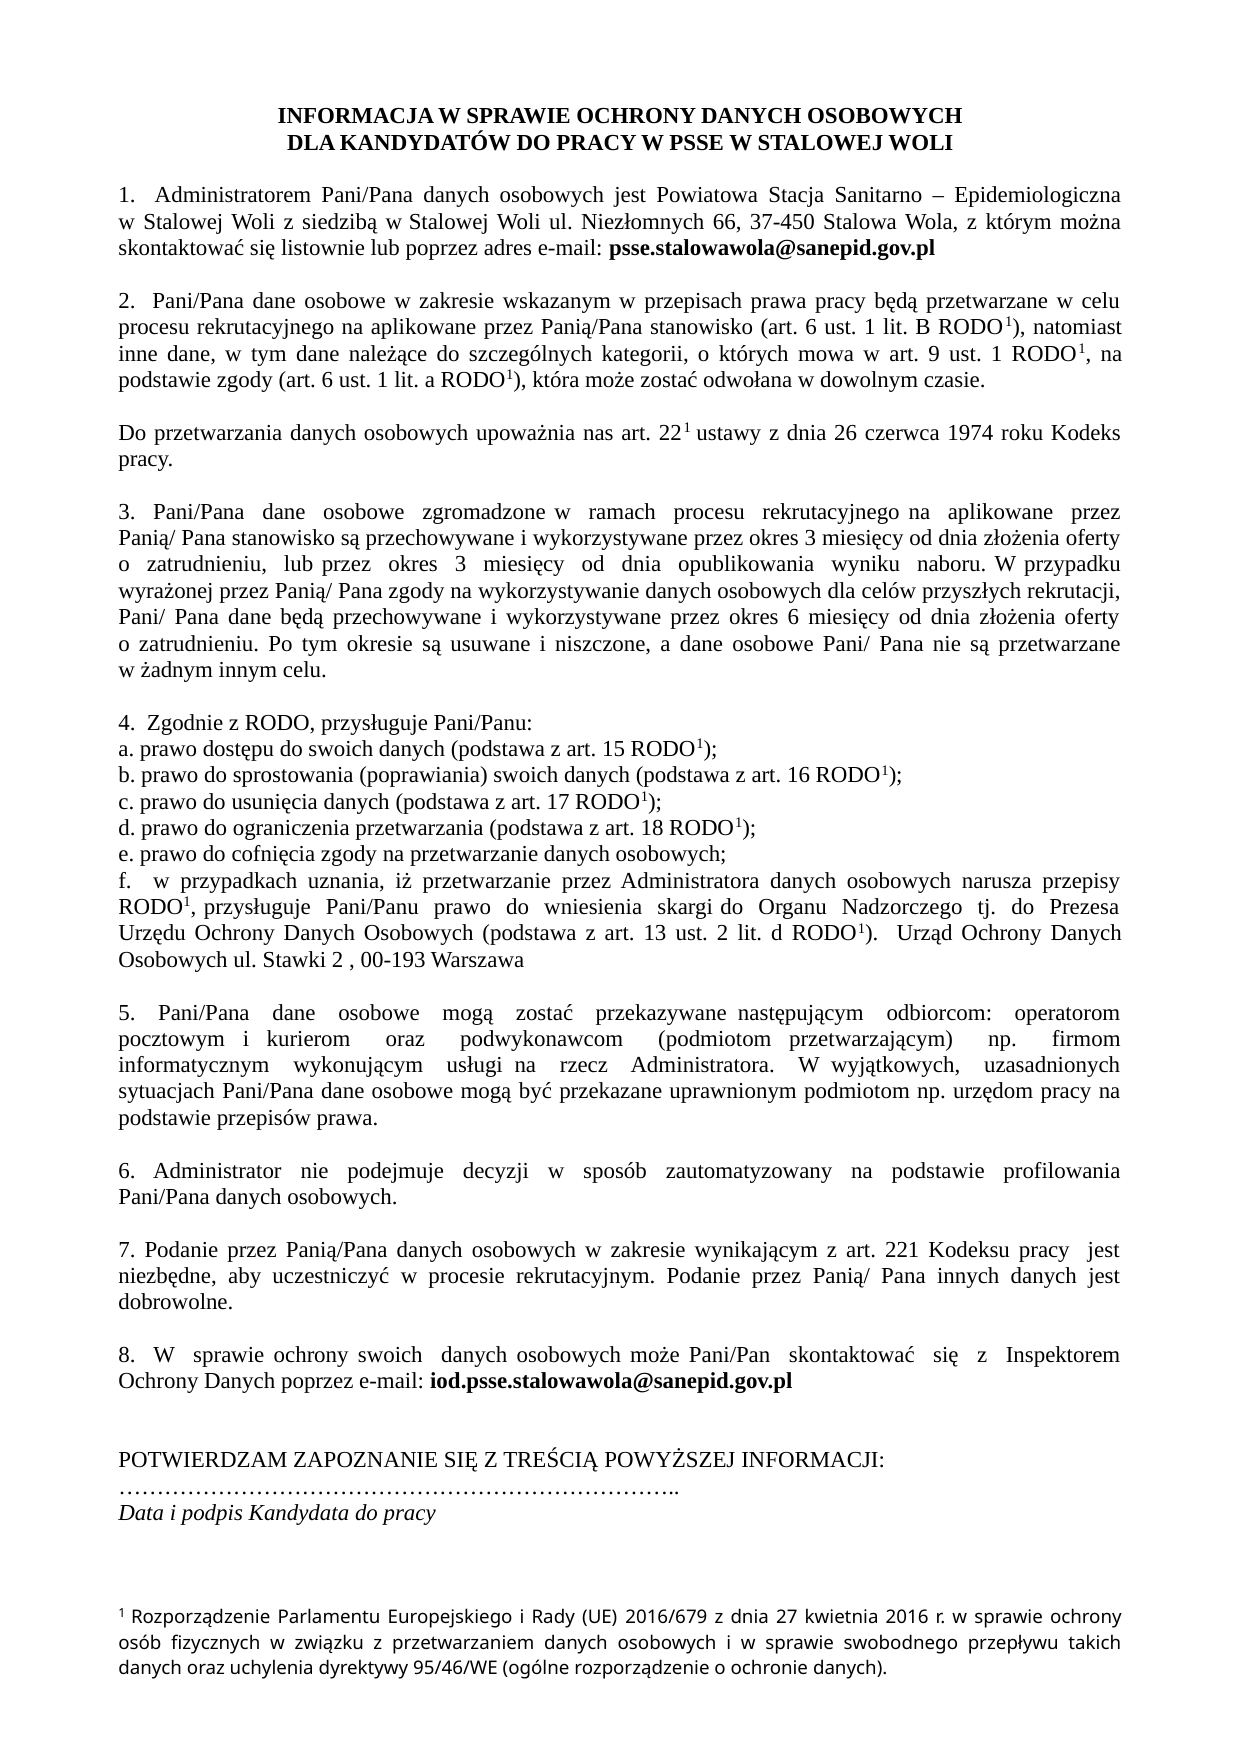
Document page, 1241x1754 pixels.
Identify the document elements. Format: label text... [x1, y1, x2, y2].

text 4. Zgodnie z RODO, przysługuje Pani/Panu: [118, 709, 1122, 735]
text 8. W sprawie ochrony swoich danych osobowych może Pani/Pan skontaktować się z Inspektorem Ochrony Danych poprzez e-mail: iod.psse.stalowawola@sanepid.gov.pl [118, 1341, 1122, 1394]
text 3. Pani/Pana dane osobowe zgromadzone w ramach procesu rekrutacyjnego na aplikowane przez Panią/ Pana stanowisko są przechowywane i wykorzystywane przez okres 3 miesięcy od dnia złożenia oferty o zatrudnieniu, lub przez okres 3 miesięcy od dnia opublikowania wyniku naboru. W przypadku wyrażonej przez Panią/ Pana zgody na wykorzystywanie danych osobowych dla celów przyszłych rekrutacji, Pani/ Pana dane będą przechowywane i wykorzystywane przez okres 6 miesięcy od dnia złożenia oferty o zatrudnieniu. Po tym okresie są usuwane i niszczone, a dane osobowe Pani/ Pana nie są przetwarzane w żadnym innym celu. [118, 498, 1122, 682]
text ……………………………………………………………….. [118, 1473, 1122, 1499]
text f. w przypadkach uznania, iż przetwarzanie przez Administratora danych osobowych narusza przepisy RODO1, przysługuje Pani/Panu prawo do wniesienia skargi do Organu Nadzorczego tj. do Prezesa Urzędu Ochrony Danych Osobowych (podstawa z art. 13 ust. 2 lit. d RODO1). Urząd Ochrony Danych Osobowych ul. Stawki 2 , 00-193 Warszawa [118, 867, 1122, 972]
text INFORMACJA W SPRAWIE OCHRONY DANYCH OSOBOWYCH [118, 102, 1122, 129]
text 7. Podanie przez Panią/Pana danych osobowych w zakresie wynikającym z art. 221 Kodeksu pracy jest niezbędne, aby uczestniczyć w procesie rekrutacyjnym. Podanie przez Panią/ Pana innych danych jest dobrowolne. [118, 1236, 1122, 1315]
text e. prawo do cofnięcia zgody na przetwarzanie danych osobowych; [118, 840, 1122, 867]
text 2. Pani/Pana dane osobowe w zakresie wskazanym w przepisach prawa pracy będą przetwarzane w celu procesu rekrutacyjnego na aplikowane przez Panią/Pana stanowisko (art. 6 ust. 1 lit. B RODO1), natomiast inne dane, w tym dane należące do szczególnych kategorii, o których mowa w art. 9 ust. 1 RODO1, na podstawie zgody (art. 6 ust. 1 lit. a RODO1), która może zostać odwołana w dowolnym czasie. [118, 287, 1122, 392]
text d. prawo do ograniczenia przetwarzania (podstawa z art. 18 RODO1); [118, 814, 1122, 840]
text DLA KANDYDATÓW DO PRACY W PSSE W STALOWEJ WOLI [118, 129, 1122, 155]
text POTWIERDZAM ZAPOZNANIE SIĘ Z TREŚCIĄ POWYŻSZEJ INFORMACJI: [118, 1447, 1122, 1473]
text 6. Administrator nie podejmuje decyzji w sposób zautomatyzowany na podstawie profilowania Pani/Pana danych osobowych. [118, 1157, 1122, 1209]
text b. prawo do sprostowania (poprawiania) swoich danych (podstawa z art. 16 RODO1); [118, 761, 1122, 788]
text c. prawo do usunięcia danych (podstawa z art. 17 RODO1); [118, 788, 1122, 814]
text Do przetwarzania danych osobowych upoważnia nas art. 221 ustawy z dnia 26 czerwca 1974 roku Kodeks pracy. [118, 419, 1122, 471]
text Data i podpis Kandydata do pracy [118, 1499, 1122, 1526]
text a. prawo dostępu do swoich danych (podstawa z art. 15 RODO1); [118, 735, 1122, 761]
text 1. Administratorem Pani/Pana danych osobowych jest Powiatowa Stacja Sanitarno – Epidemiologiczna w Stalowej Woli z siedzibą w Stalowej Woli ul. Niezłomnych 66, 37-450 Stalowa Wola, z którym można skontaktować się listownie lub poprzez adres e-mail: psse.stalowawola@sanepid.gov.pl [118, 182, 1122, 261]
text 5. Pani/Pana dane osobowe mogą zostać przekazywane następującym odbiorcom: operatorom pocztowym i kurierom oraz podwykonawcom (podmiotom przetwarzającym) np. firmom informatycznym wykonującym usługi na rzecz Administratora. W wyjątkowych, uzasadnionych sytuacjach Pani/Pana dane osobowe mogą być przekazane uprawnionym podmiotom np. urzędom pracy na podstawie przepisów prawa. [118, 998, 1122, 1130]
